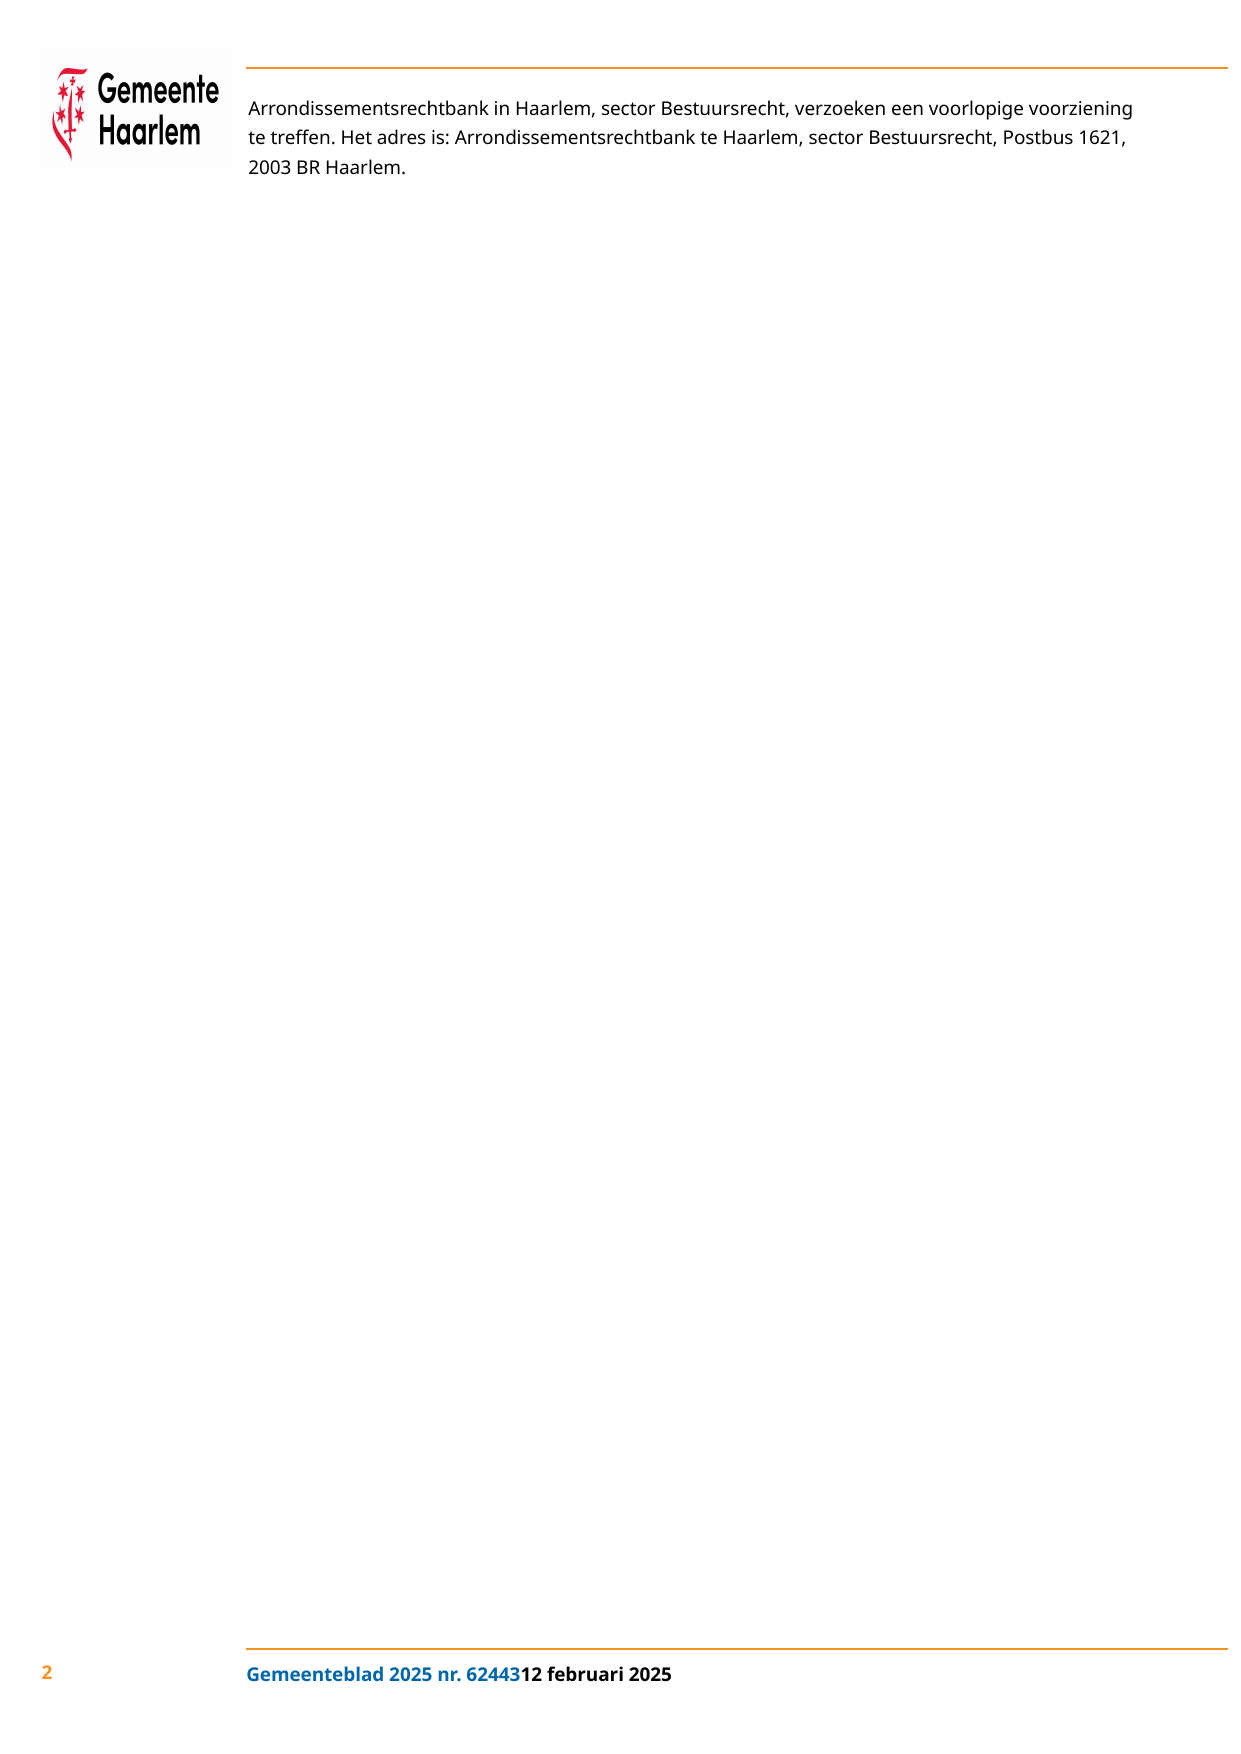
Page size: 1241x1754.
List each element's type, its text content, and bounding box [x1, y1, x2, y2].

picture [41, 47, 231, 172]
text Arrondissementsrechtbank in Haarlem, sector Bestuursrecht, verzoeken een voorlopige voorziening te treffen. Het adres is: Arrondissementsrechtbank te Haarlem, sector Bestuursrecht, Postbus 1621, 2003 BR Haarlem. [248, 95, 1152, 180]
